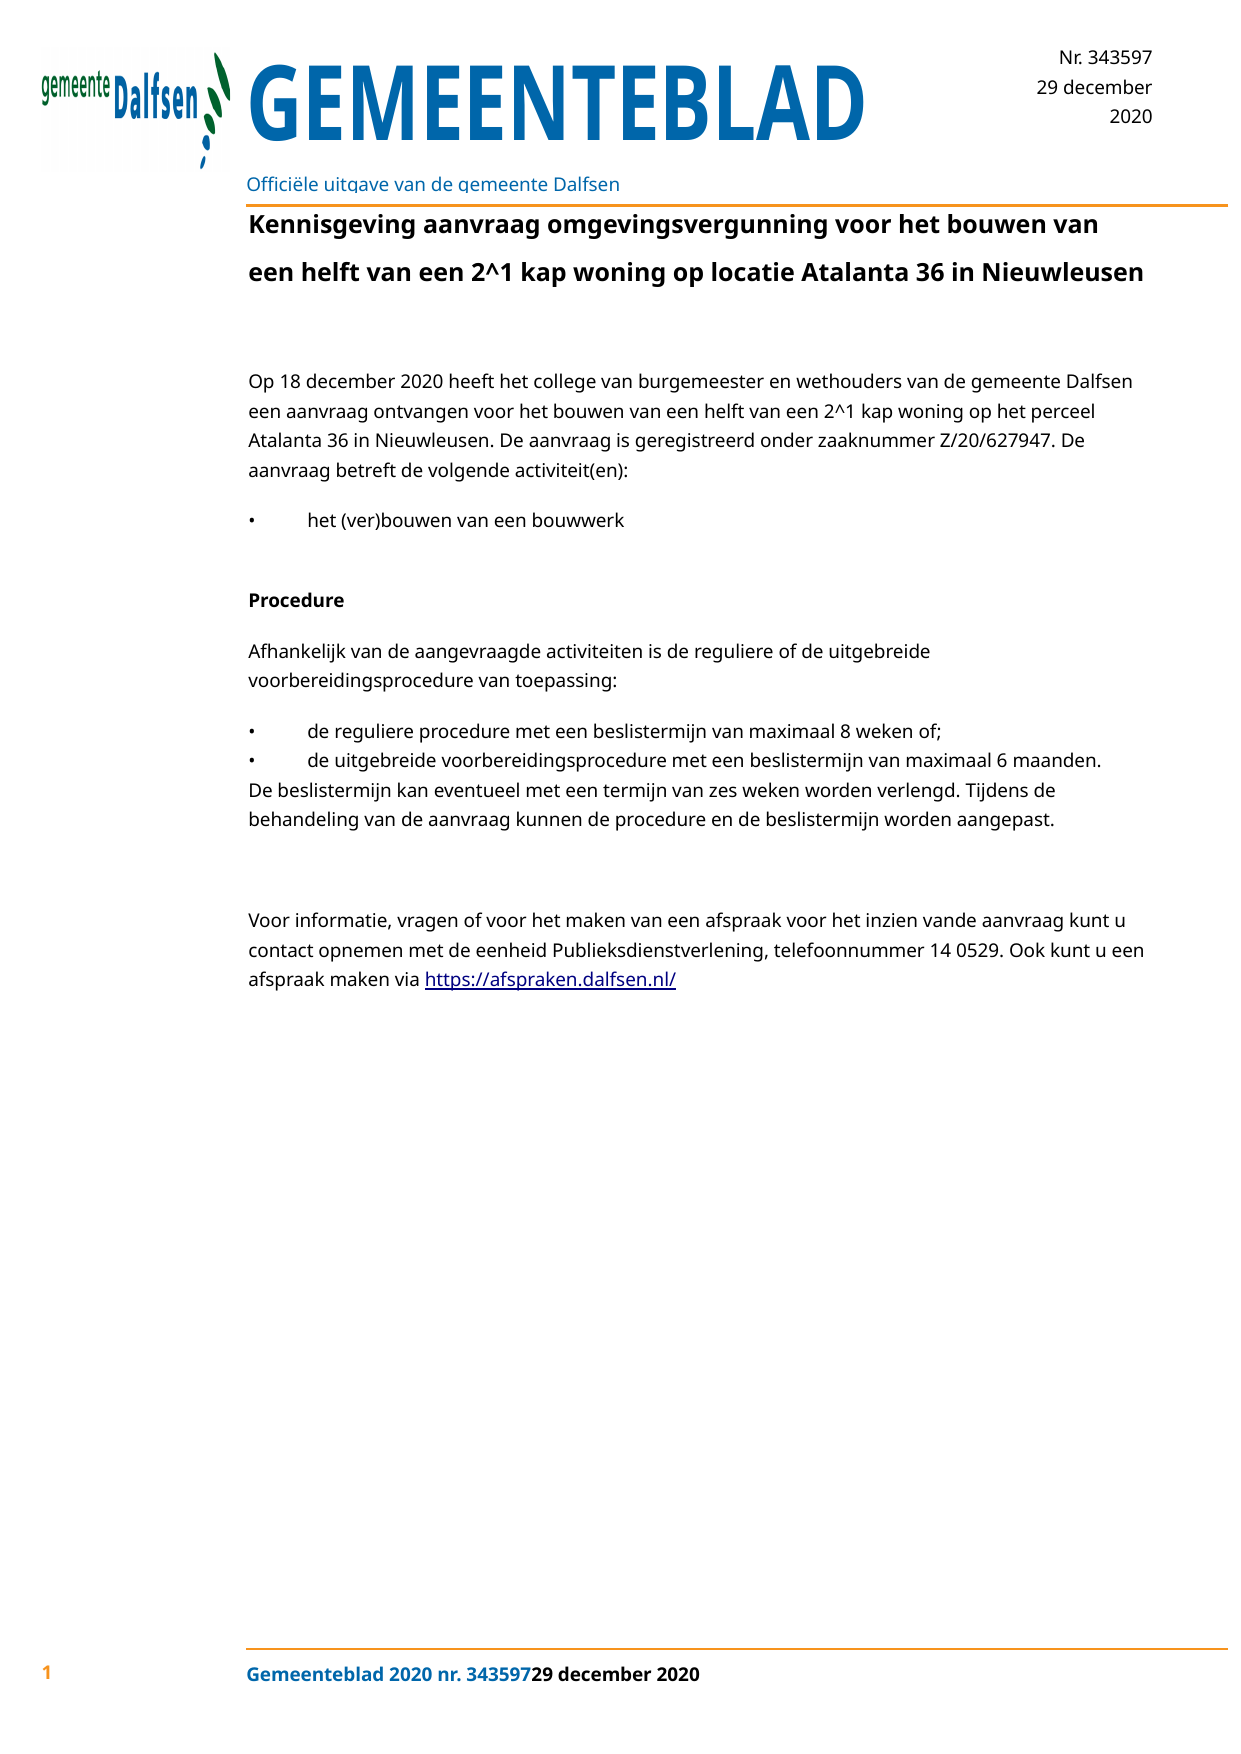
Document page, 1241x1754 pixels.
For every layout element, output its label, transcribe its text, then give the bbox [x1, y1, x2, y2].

text De beslistermijn kan eventueel met een termijn van zes weken worden verlengd. Tijdens de behandeling van de aanvraag kunnen de procedure en de beslistermijn worden aangepast. [248, 777, 1152, 832]
text Afhankelijk van de aangevraagde activiteiten is de reguliere of de uitgebreide voorbereidingsprocedure van toepassing: [248, 638, 1152, 693]
list de uitgebreide voorbereidingsprocedure met een beslistermijn van maximaal 6 maanden. [248, 747, 1152, 773]
list de reguliere procedure met een beslistermijn van maximaal 8 weken of; [248, 718, 1152, 744]
text Voor informatie, vragen of voor het maken van een afspraak voor het inzien vande aanvraag kunt u contact opnemen met de eenheid Publieksdienstverlening, telefoonnummer 14 0529. Ook kunt u een afspraak maken via https://afspraken.dalfsen.nl/ [248, 907, 1152, 992]
text Kennisgeving aanvraag omgevingsvergunning voor het bouwen van een helft van een 2^1 kap woning op locatie Atalanta 36 in Nieuwleusen [248, 207, 1152, 288]
picture [41, 47, 231, 172]
text Op 18 december 2020 heeft het college van burgemeester en wethouders van de gemeente Dalfsen een aanvraag ontvangen voor het bouwen van een helft van een 2^1 kap woning op het perceel Atalanta 36 in Nieuwleusen. De aanvraag is geregistreerd onder zaaknummer Z/20/627947. De aanvraag betreft de volgende activiteit(en): [248, 368, 1152, 483]
list het (ver)bouwen van een bouwwerk [248, 507, 1152, 533]
text Procedure [248, 587, 1152, 613]
